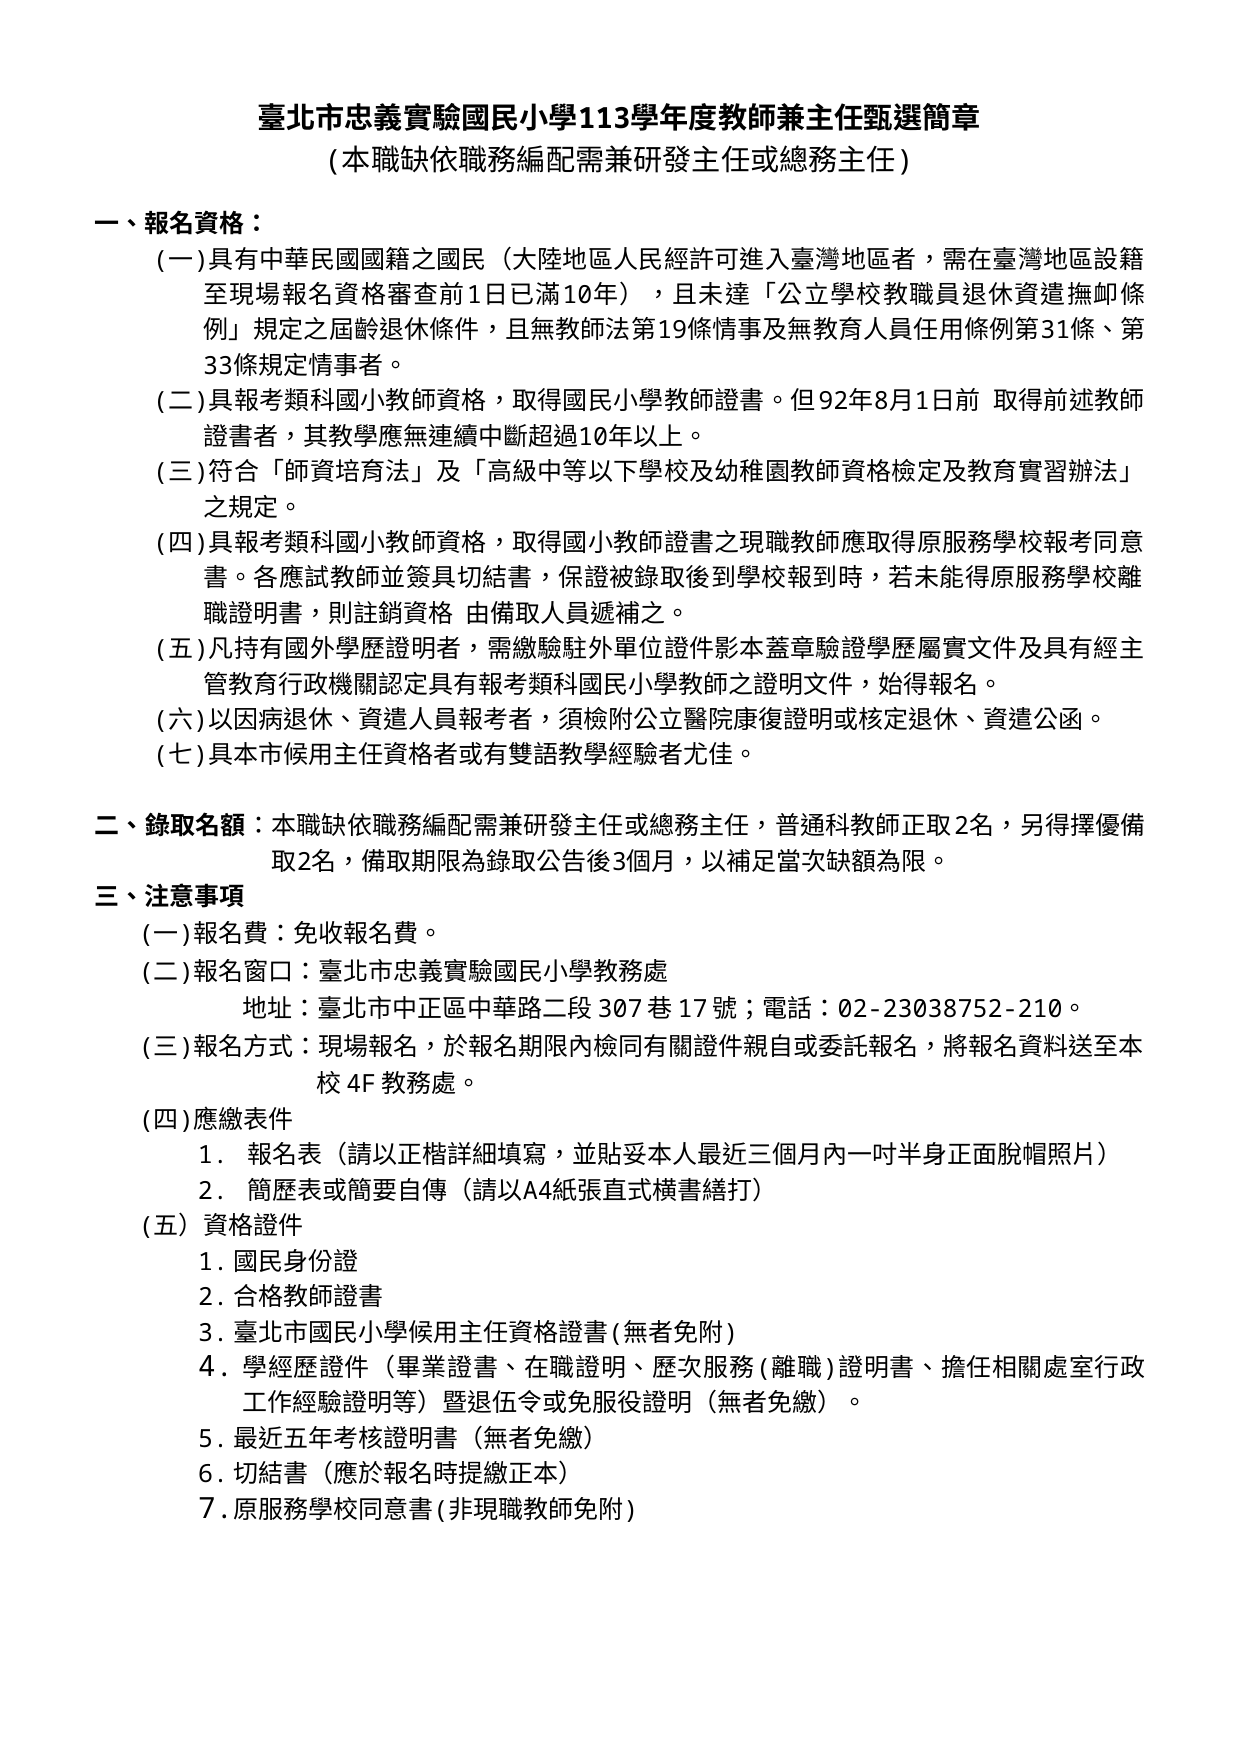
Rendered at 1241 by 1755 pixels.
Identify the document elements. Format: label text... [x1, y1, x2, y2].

text 地址：臺北市中正區中華路二段307巷17號；電話：02-23038752-210。 [183, 988, 1146, 1025]
list 臺北市國民小學候用主任資格證書(無者免附) [183, 1313, 1146, 1348]
text 一、報名資格： [94, 204, 1146, 240]
list 切結書（應於報名時提繳正本） [183, 1454, 1146, 1490]
list 國民身份證 [183, 1242, 1146, 1277]
text (二)報名窗口：臺北市忠義實驗國民小學教務處 [94, 950, 1146, 988]
text (四)應繳表件 [94, 1100, 1146, 1136]
list 最近五年考核證明書（無者免繳） [183, 1419, 1146, 1454]
list 合格教師證書 [183, 1277, 1146, 1313]
list 學經歷證件（畢業證書、在職證明、歷次服務(離職)證明書、擔任相關處室行政工作經驗證明等）暨退伍令或免服役證明（無者免繳）。 [198, 1348, 1146, 1419]
text (一)報名費：免收報名費。 [94, 913, 1146, 950]
text (五)凡持有國外學歷證明者，需繳驗駐外單位證件影本蓋章驗證學歷屬實文件及具有經主管教育行政機關認定具有報考類科國民小學教師之證明文件，始得報名。 [153, 629, 1146, 700]
text (七)具本市候用主任資格者或有雙語教學經驗者尤佳。 [153, 736, 1146, 771]
list 簡歷表或簡要自傳（請以A4紙張直式横書繕打） [198, 1171, 1146, 1206]
text (本職缺依職務編配需兼研發主任或總務主任) [94, 137, 1143, 179]
text (三)報名方式：現場報名，於報名期限內檢同有關證件親自或委託報名，將報名資料送至本 校4F教務處。 [138, 1025, 1146, 1100]
list 原服務學校同意書(非現職教師免附) [183, 1490, 1146, 1525]
text (一)具有中華民國國籍之國民（大陸地區人民經許可進入臺灣地區者，需在臺灣地區設籍至現場報名資格審查前1日已滿10年），且未達「公立學校教職員退休資遣撫卹條例」規定之屆齡退休條件，且無教師法第19條情事及無教育人員任用條例第31條、第33條規定情事者。 [153, 240, 1146, 381]
text 三、注意事項 [94, 877, 1146, 913]
text 臺北市忠義實驗國民小學113學年度教師兼主任甄選簡章 [94, 94, 1143, 137]
text (二)具報考類科國小教師資格，取得國民小學教師證書。但92年8月1日前 取得前述教師證書者，其教學應無連續中斷超過10年以上。 [153, 381, 1146, 452]
text (四)具報考類科國小教師資格，取得國小教師證書之現職教師應取得原服務學校報考同意書。各應試教師並簽具切結書，保證被錄取後到學校報到時，若未能得原服務學校離職證明書，則註銷資格 由備取人員遞補之。 [153, 523, 1146, 629]
text (六)以因病退休、資遣人員報考者，須檢附公立醫院康復證明或核定退休、資遣公函。 [153, 700, 1146, 736]
text (五）資格證件 [94, 1206, 1146, 1242]
list 報名表（請以正楷詳細填寫，並貼妥本人最近三個月內一吋半身正面脫帽照片） [198, 1136, 1146, 1171]
text 二、錄取名額：本職缺依職務編配需兼研發主任或總務主任，普通科教師正取2名，另得擇優備取2名，備取期限為錄取公告後3個月，以補足當次缺額為限。 [94, 806, 1146, 877]
text (三)符合「師資培育法」及「高級中等以下學校及幼稚園教師資格檢定及教育實習辦法」之規定。 [153, 452, 1146, 523]
